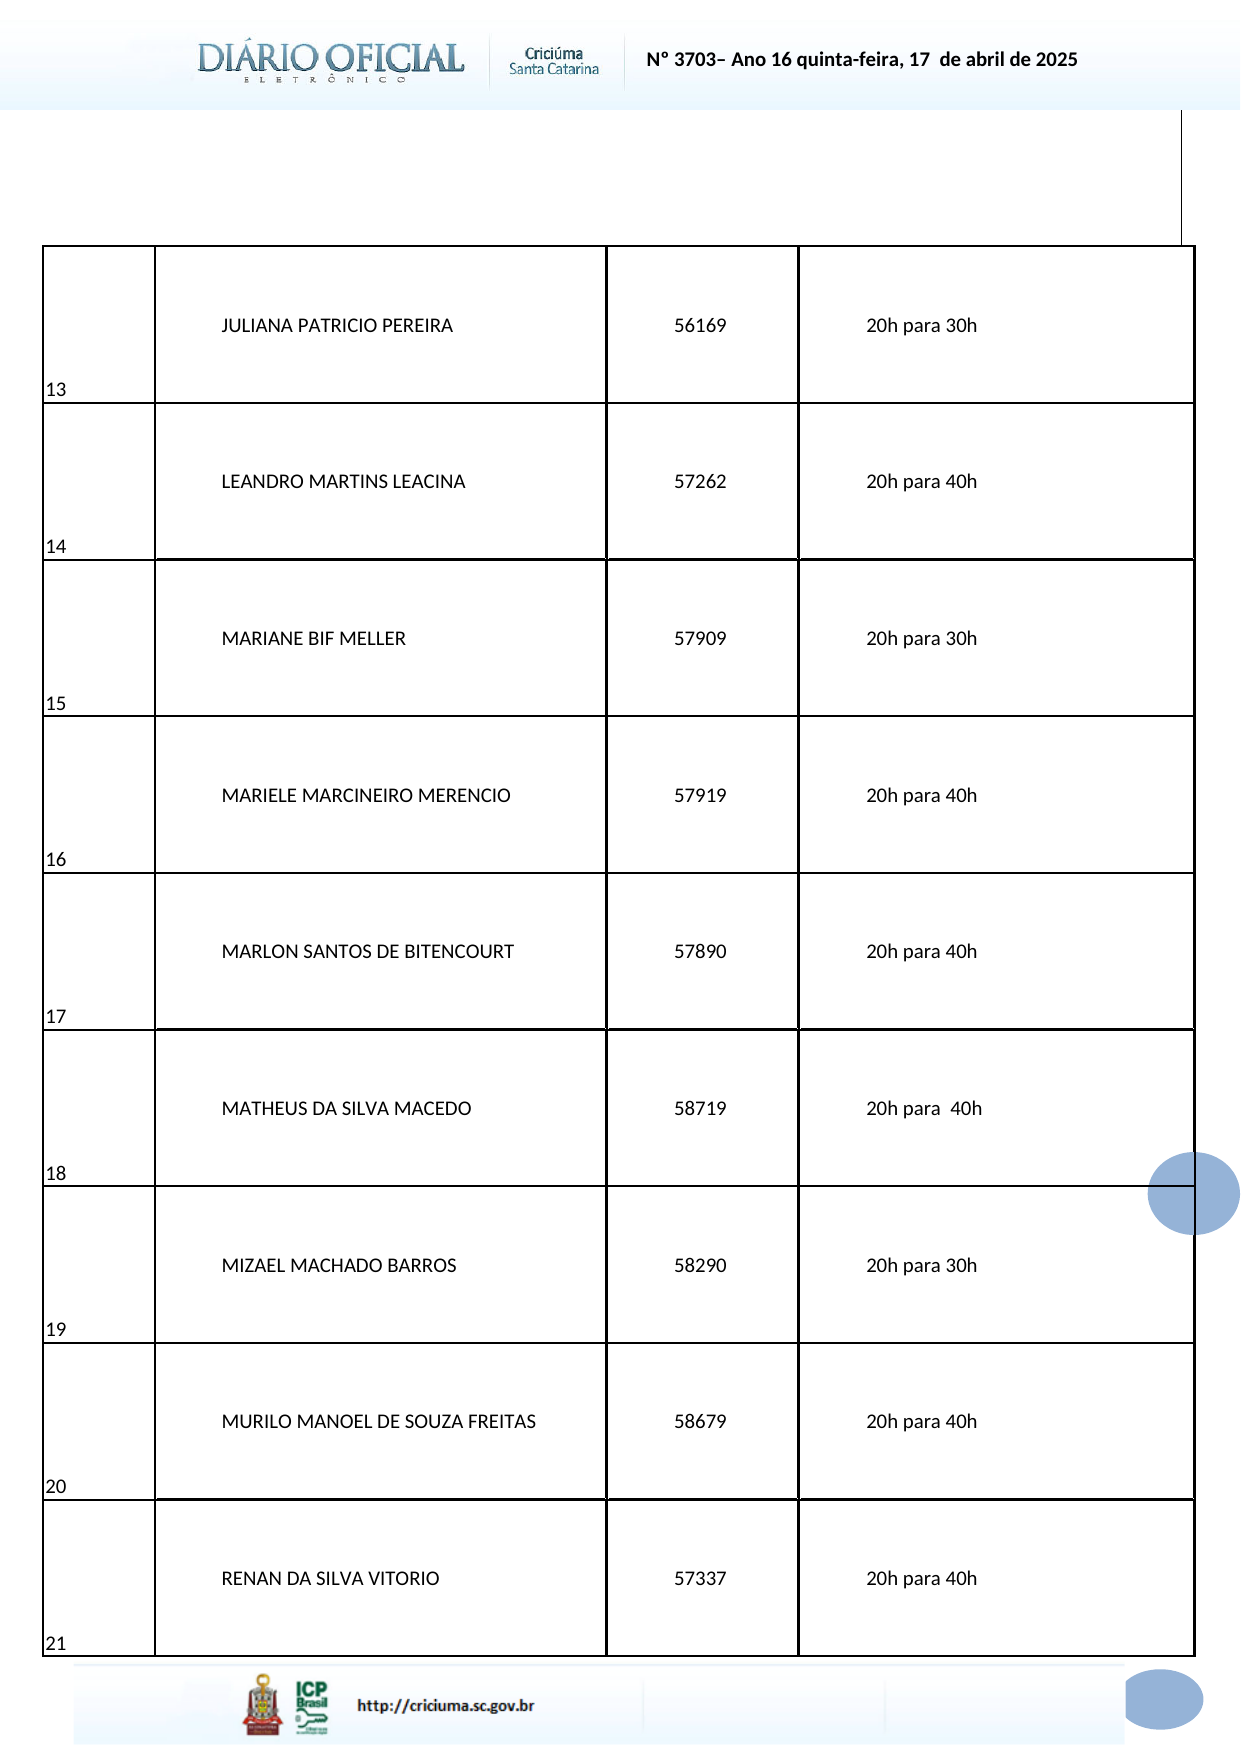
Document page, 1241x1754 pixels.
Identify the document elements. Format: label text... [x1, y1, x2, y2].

table_cell MARIELE MARCINEIRO MERENCIO [156, 717, 605, 872]
table_cell JULIANA PATRICIO PEREIRA [156, 247, 605, 402]
table_cell RENAN DA SILVA VITORIO [156, 1501, 605, 1655]
table_cell 57262 [608, 404, 797, 558]
table_cell 20h para 40h [800, 874, 1193, 1028]
table_cell 20 [44, 1344, 154, 1498]
table_cell MIZAEL MACHADO BARROS [156, 1187, 605, 1342]
table_cell MARLON SANTOS DE BITENCOURT [156, 874, 605, 1028]
table_cell MATHEUS DA SILVA MACEDO [156, 1031, 605, 1185]
table_cell 20h para 40h [800, 1501, 1193, 1655]
table_cell LEANDRO MARTINS LEACINA [156, 404, 605, 558]
table_cell 20h para 30h [800, 247, 1193, 402]
table_cell 56169 [608, 247, 797, 402]
table_cell 20h para 40h [800, 1344, 1193, 1498]
table_cell 20h para 30h [800, 561, 1193, 715]
table_cell 16 [44, 717, 154, 872]
table_cell 19 [44, 1187, 154, 1342]
table_cell MARIANE BIF MELLER [156, 561, 605, 715]
table_cell 20h para 30h [800, 1187, 1193, 1342]
table_cell 20h para 40h [800, 1031, 1193, 1185]
table_cell 58290 [608, 1187, 797, 1342]
table_cell 14 [44, 404, 154, 558]
table_cell 57890 [608, 874, 797, 1028]
table_cell 18 [44, 1031, 154, 1185]
table_cell 57919 [608, 717, 797, 872]
table_cell 57909 [608, 561, 797, 715]
table_cell 20h para 40h [800, 717, 1193, 872]
table_cell 21 [44, 1501, 154, 1655]
table_cell 17 [44, 874, 154, 1028]
table_cell 15 [44, 561, 154, 715]
table_cell 13 [44, 247, 154, 402]
table_cell 20h para 40h [800, 404, 1193, 558]
table_cell 58719 [608, 1031, 797, 1185]
table_cell 58679 [608, 1344, 797, 1498]
table_cell 57337 [608, 1501, 797, 1655]
table_cell MURILO MANOEL DE SOUZA FREITAS [156, 1344, 605, 1498]
